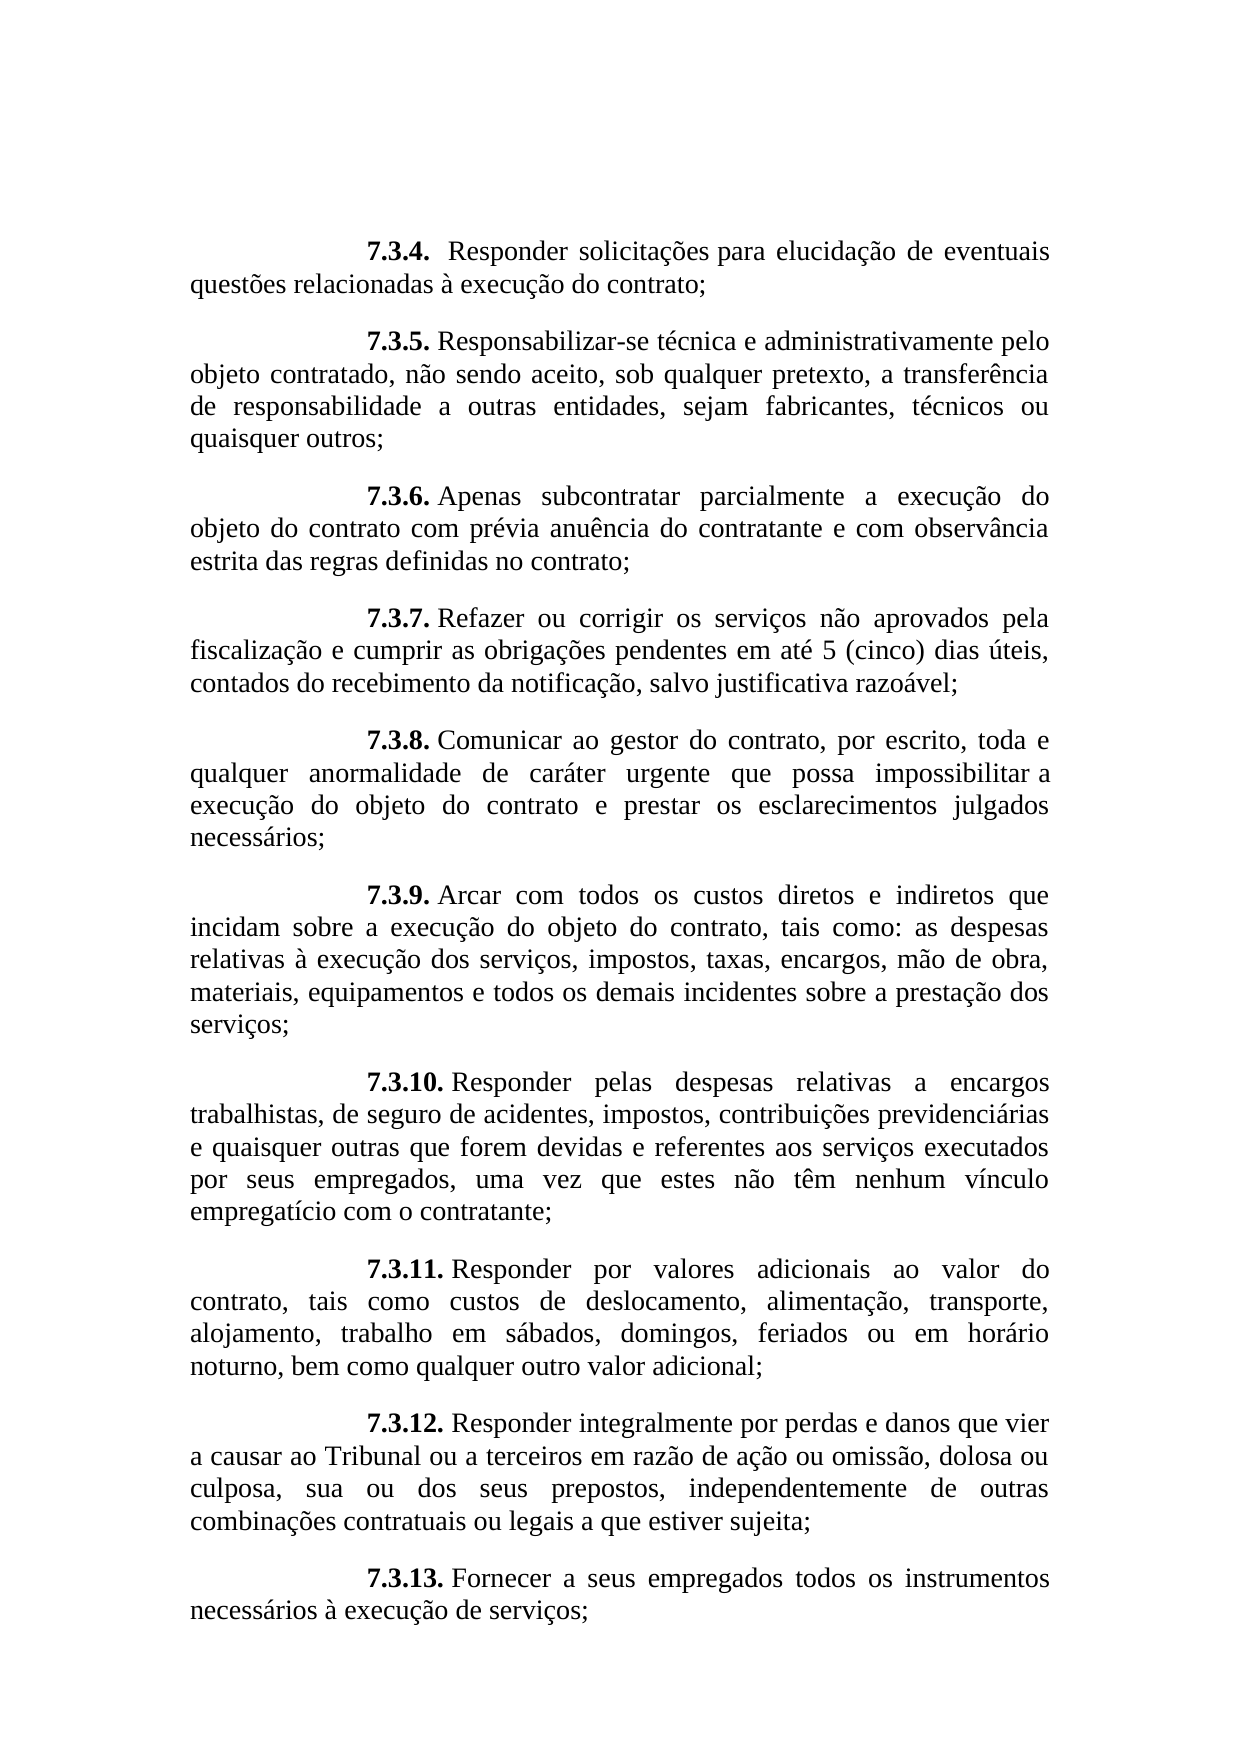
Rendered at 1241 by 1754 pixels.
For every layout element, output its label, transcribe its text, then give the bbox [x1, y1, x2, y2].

text 7.3.6. Apenas subcontratar parcialmente a execução do objeto do contrato com prévia anuência do contratante e com observância estrita das regras definidas no contrato; [190, 479, 1051, 576]
text 7.3.12. Responder integralmente por perdas e danos que vier a causar ao Tribunal ou a terceiros em razão de ação ou omissão, dolosa ou culposa, sua ou dos seus prepostos, independentemente de outras combinações contratuais ou legais a que estiver sujeita; [190, 1406, 1051, 1536]
text 7.3.4. Responder solicitações para elucidação de eventuais questões relacionadas à execução do contrato; [190, 234, 1051, 299]
text 7.3.11. Responder por valores adicionais ao valor do contrato, tais como custos de deslocamento, alimentação, transporte, alojamento, trabalho em sábados, domingos, feriados ou em horário noturno, bem como qualquer outro valor adicional; [190, 1252, 1051, 1381]
text 7.3.10. Responder pelas despesas relativas a encargos trabalhistas, de seguro de acidentes, impostos, contribuições previdenciárias e quaisquer outras que forem devidas e referentes aos serviços executados por seus empregados, uma vez que estes não têm nenhum vínculo empregatício com o contratante; [190, 1065, 1051, 1227]
text 7.3.13. Fornecer a seus empregados todos os instrumentos necessários à execução de serviços; [190, 1561, 1051, 1626]
text 7.3.8. Comunicar ao gestor do contrato, por escrito, toda e qualquer anormalidade de caráter urgente que possa impossibilitar a execução do objeto do contrato e prestar os esclarecimentos julgados necessários; [190, 723, 1051, 853]
text 7.3.5. Responsabilizar-se técnica e administrativamente pelo objeto contratado, não sendo aceito, sob qualquer pretexto, a transferência de responsabilidade a outras entidades, sejam fabricantes, técnicos ou quaisquer outros; [190, 324, 1051, 454]
text 7.3.9. Arcar com todos os custos diretos e indiretos que incidam sobre a execução do objeto do contrato, tais como: as despesas relativas à execução dos serviços, impostos, taxas, encargos, mão de obra, materiais, equipamentos e todos os demais incidentes sobre a prestação dos serviços; [190, 878, 1051, 1040]
text 7.3.7. Refazer ou corrigir os serviços não aprovados pela fiscalização e cumprir as obrigações pendentes em até 5 (cinco) dias úteis, contados do recebimento da notificação, salvo justificativa razoável; [190, 601, 1051, 698]
